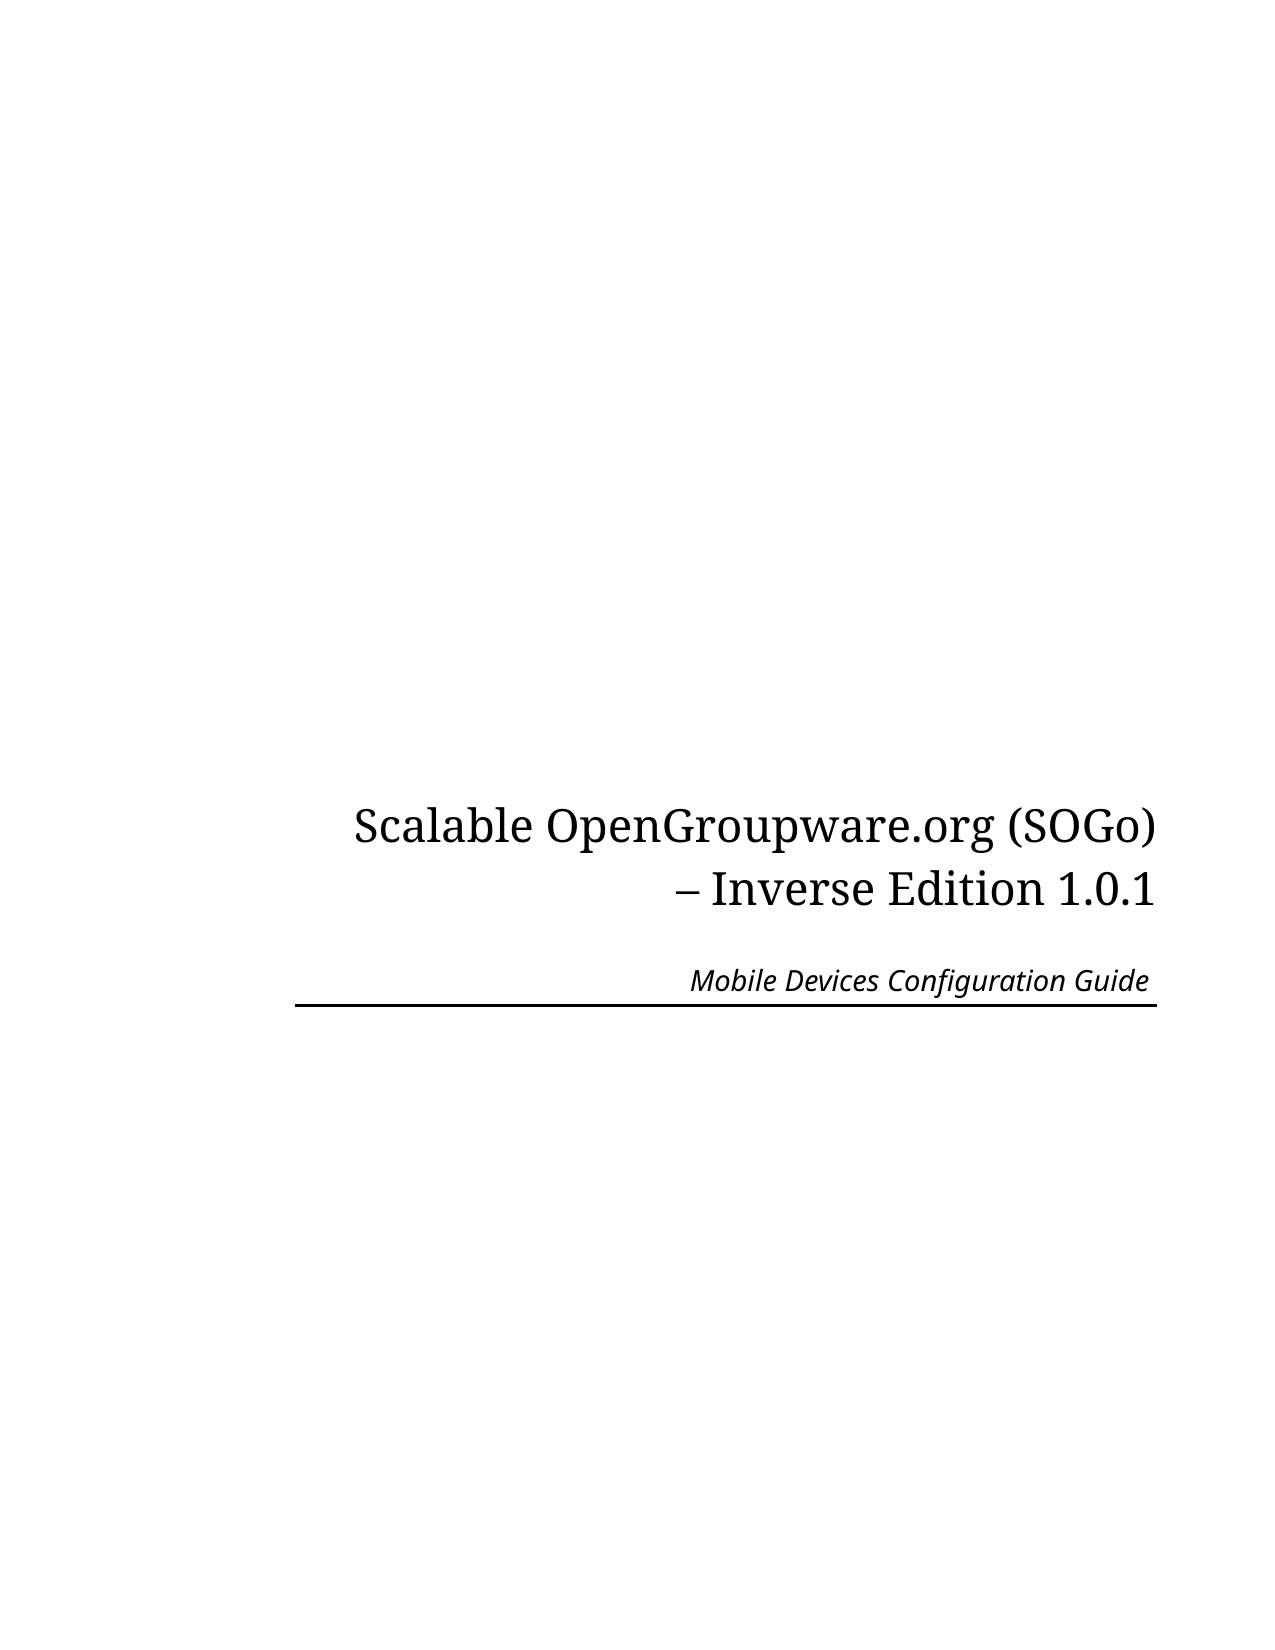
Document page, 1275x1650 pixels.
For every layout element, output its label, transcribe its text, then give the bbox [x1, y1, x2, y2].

title Scalable OpenGroupware.org (SOGo) – Inverse Edition 1.0.1 [295, 794, 1157, 918]
subtitle Mobile Devices Configuration Guide [295, 956, 1157, 1004]
